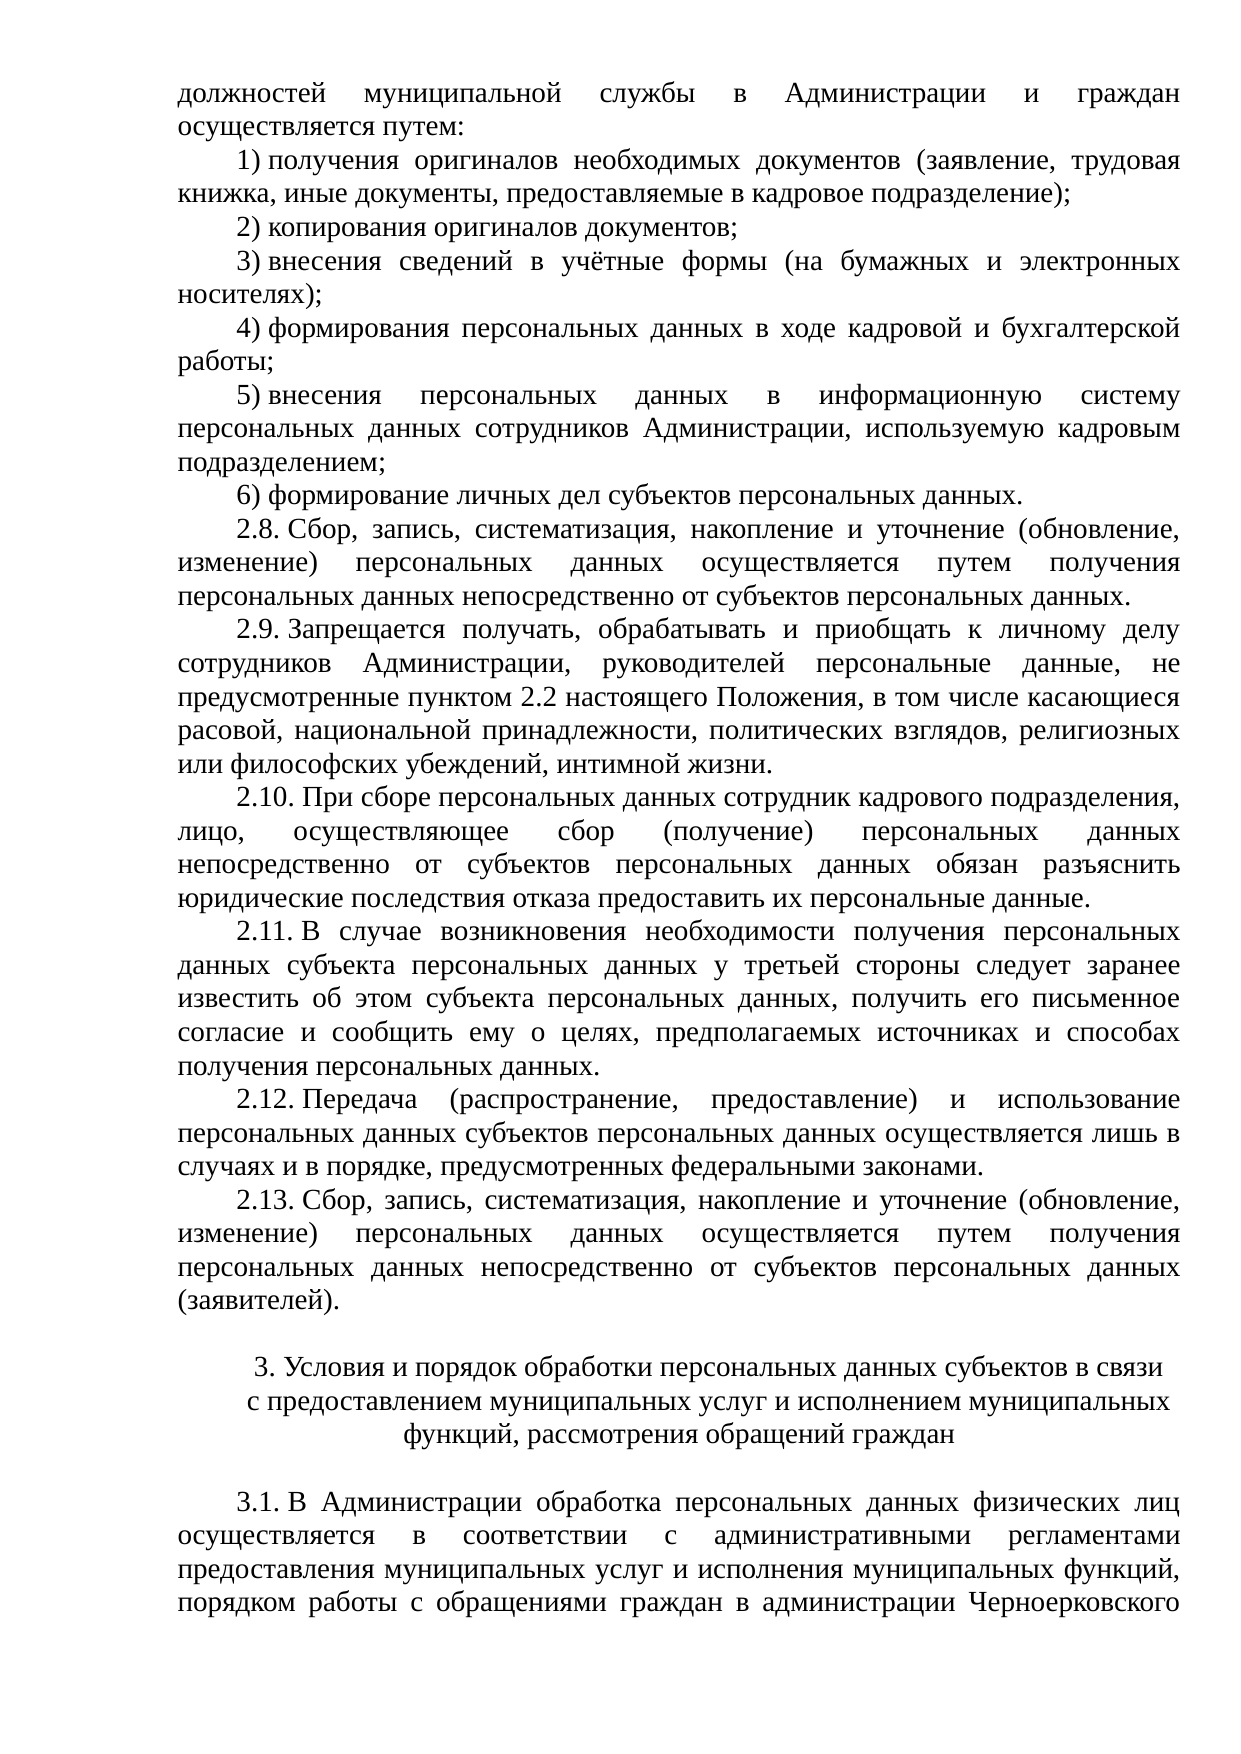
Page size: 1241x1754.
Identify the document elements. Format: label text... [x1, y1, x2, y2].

text 3) внесения сведений в учётные формы (на бумажных и электронных носителях); [177, 243, 1181, 310]
text 2.9. Запрещается получать, обрабатывать и приобщать к личному делу сотрудников Администрации, руководителей персональные данные, не предусмотренные пунктом 2.2 настоящего Положения, в том числе касающиеся расовой, национальной принадлежности, политических взглядов, религиозных или философских убеждений, интимной жизни. [177, 612, 1181, 779]
text 4) формирования персональных данных в ходе кадровой и бухгалтерской работы; [177, 310, 1181, 377]
text 2.8. Сбор, запись, систематизация, накопление и уточнение (обновление, изменение) персональных данных осуществляется путем получения персональных данных непосредственно от субъектов персональных данных. [177, 511, 1181, 612]
text с предоставлением муниципальных услуг и исполнением муниципальных функций, рассмотрения обращений граждан [177, 1383, 1181, 1450]
text 2.12. Передача (распространение, предоставление) и использование персональных данных субъектов персональных данных осуществляется лишь в случаях и в порядке, предусмотренных федеральными законами. [177, 1081, 1181, 1182]
text 2) копирования оригиналов документов; [177, 209, 1181, 243]
text должностей муниципальной службы в Администрации и граждан осуществляется путем: [177, 75, 1181, 142]
text 1) получения оригиналов необходимых документов (заявление, трудовая книжка, иные документы, предоставляемые в кадровое подразделение); [177, 142, 1181, 209]
text 2.10. При сборе персональных данных сотрудник кадрового подразделения, лицо, осуществляющее сбор (получение) персональных данных непосредственно от субъектов персональных данных обязан разъяснить юридические последствия отказа предоставить их персональные данные. [177, 779, 1181, 913]
text 3. Условия и порядок обработки персональных данных субъектов в связи [177, 1349, 1181, 1383]
text 3.1. В Администрации обработка персональных данных физических лиц осуществляется в соответствии с административными регламентами предоставления муниципальных услуг и исполнения муниципальных функций, порядком работы с обращениями граждан в администрации Черноерковского [177, 1484, 1181, 1618]
text 2.11. В случае возникновения необходимости получения персональных данных субъекта персональных данных у третьей стороны следует заранее известить об этом субъекта персональных данных, получить его письменное согласие и сообщить ему о целях, предполагаемых источниках и способах получения персональных данных. [177, 913, 1181, 1081]
text 5) внесения персональных данных в информационную систему персональных данных сотрудников Администрации, используемую кадровым подразделением; [177, 377, 1181, 477]
text 2.13. Сбор, запись, систематизация, накопление и уточнение (обновление, изменение) персональных данных осуществляется путем получения персональных данных непосредственно от субъектов персональных данных (заявителей). [177, 1182, 1181, 1316]
text 6) формирование личных дел субъектов персональных данных. [177, 477, 1181, 511]
